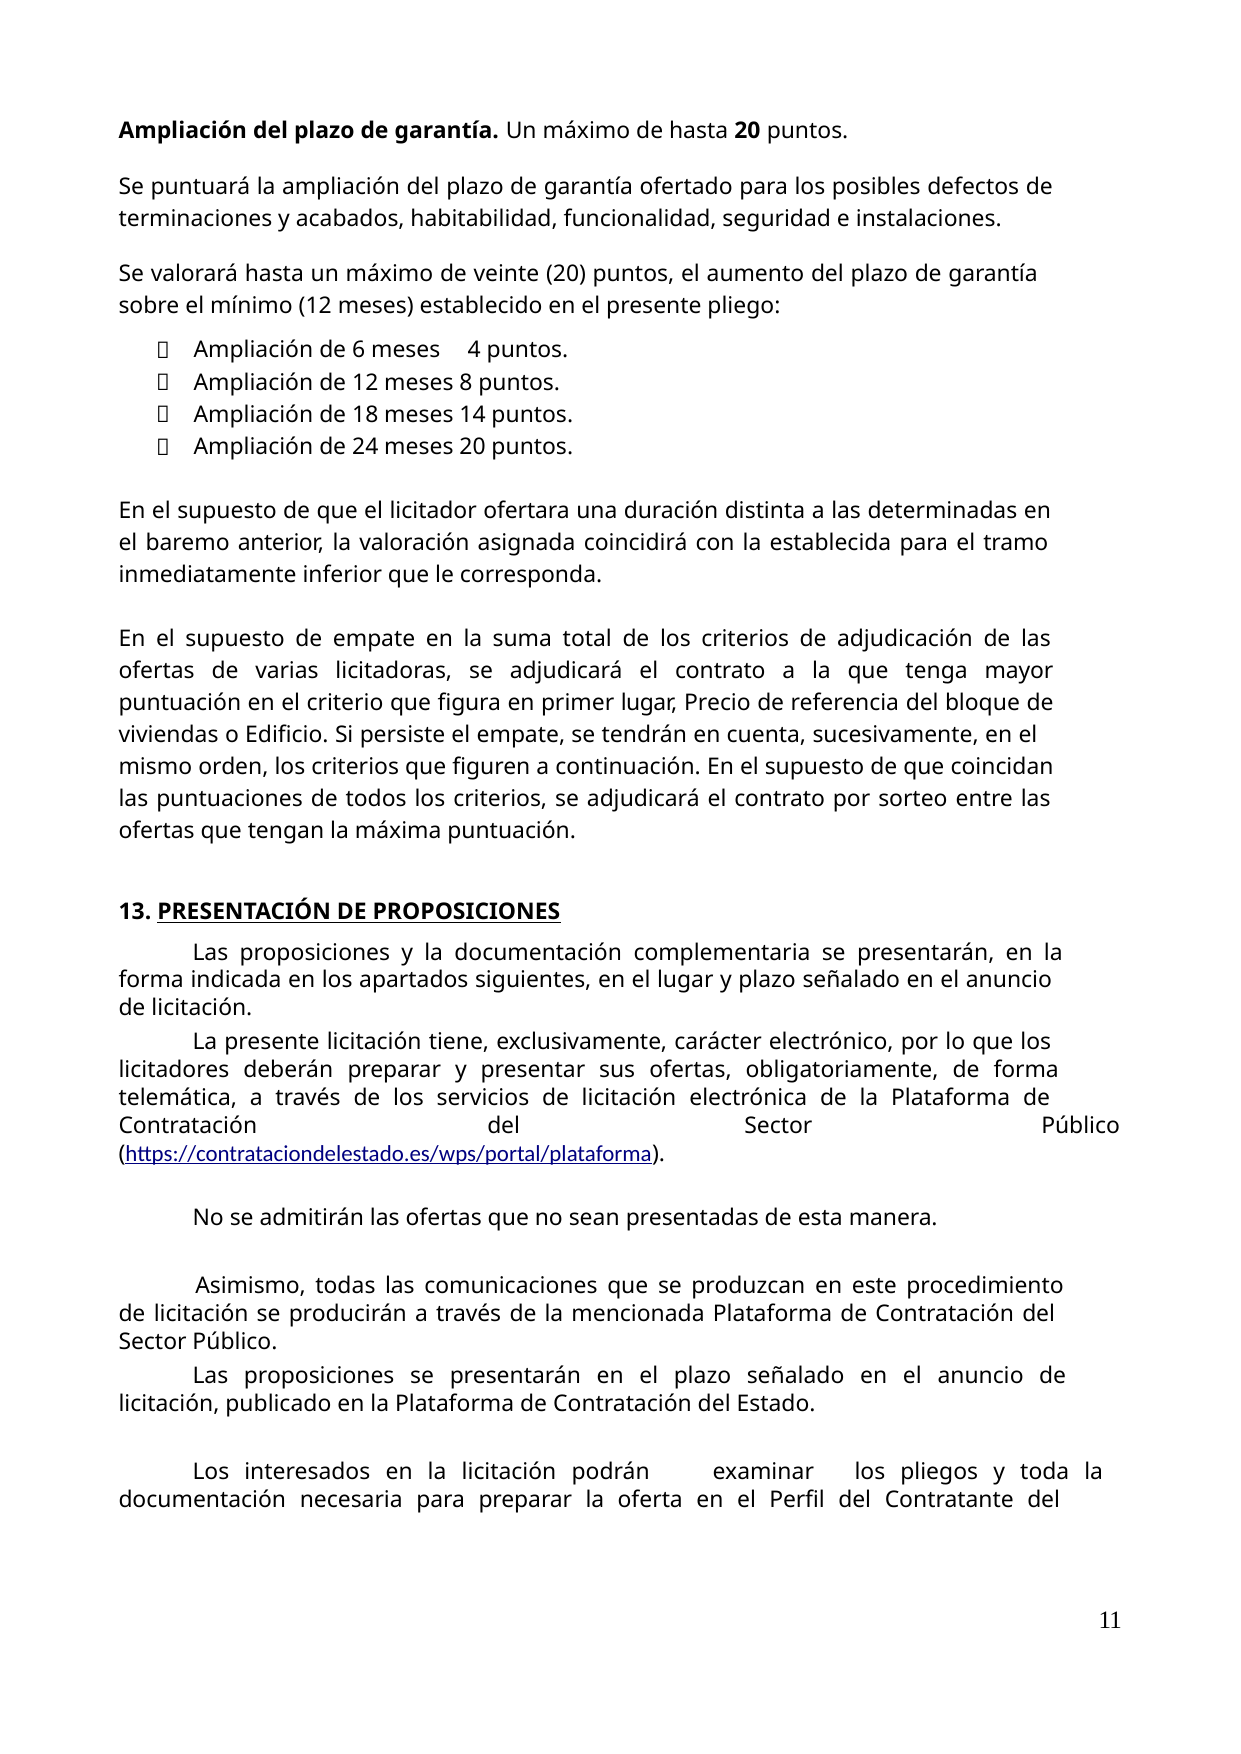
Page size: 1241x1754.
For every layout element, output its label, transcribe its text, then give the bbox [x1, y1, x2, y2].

text examinar [712, 1457, 845, 1485]
text ofertas que tengan la máxima puntuación. [118, 816, 1146, 844]
text  [156, 368, 191, 396]
text viviendas o Edificio. Si persiste el empate, se tendrán en cuenta, sucesivamente, en el [118, 721, 1146, 748]
text del [487, 1111, 546, 1139]
text las puntuaciones de todos los criterios, se adjudicará el contrato por sorteo entre las [118, 784, 1146, 812]
text ofertas de varias licitadoras, se adjudicará el contrato a la que tenga mayor [118, 657, 1146, 684]
text Ampliación de 24 meses 20 puntos. [193, 432, 629, 460]
text forma indicada en los apartados siguientes, en el lugar y plazo señalado en el anuncio [118, 966, 1146, 993]
text Contratación [118, 1111, 290, 1139]
text Ampliación del plazo de garantía. Un máximo de hasta 20 puntos. [118, 116, 953, 144]
text Las proposiciones se presentarán en el plazo señalado en el anuncio de [192, 1361, 1146, 1389]
text inmediatamente inferior que le corresponda. [118, 561, 1146, 588]
text Las proposiciones y la documentación complementaria se presentarán, en la [192, 938, 1146, 966]
text licitación, publicado en la Plataforma de Contratación del Estado. [118, 1389, 1146, 1417]
text terminaciones y acabados, habitabilidad, funcionalidad, seguridad e instalaciones. [118, 204, 1145, 232]
text de licitación se producirán a través de la mencionada Plataforma de Contratación del [118, 1299, 1146, 1327]
text Los interesados en la licitación podrán [192, 1457, 703, 1485]
text sobre el mínimo (12 meses) establecido en el presente pliego: [118, 292, 1146, 319]
text Se puntuará la ampliación del plazo de garantía ofertado para los posibles defectos de [118, 172, 1145, 200]
text  [156, 432, 191, 461]
text  [156, 336, 191, 364]
text En el supuesto de empate en la suma total de los criterios de adjudicación de las [118, 624, 1146, 652]
text Asimismo, todas las comunicaciones que se produzcan en este procedimiento [195, 1271, 1146, 1299]
text En el supuesto de que el licitador ofertara una duración distinta a las determinadas en [118, 497, 1146, 524]
text 11 [1098, 1606, 1148, 1634]
text Se valorará hasta un máximo de veinte (20) puntos, el aumento del plazo de garantía [118, 260, 1146, 287]
text Ampliación de 6 meses 4 puntos. [193, 336, 629, 363]
text Sector [744, 1111, 843, 1139]
text mismo orden, los criterios que figuren a continuación. En el supuesto de que coincidan [118, 752, 1146, 780]
text La presente licitación tiene, exclusivamente, carácter electrónico, por lo que los [192, 1028, 1146, 1055]
text Ampliación de 18 meses 14 puntos. [193, 400, 629, 428]
text licitadores deberán preparar y presentar sus ofertas, obligatoriamente, de forma [118, 1055, 1146, 1083]
text Sector Público. [118, 1327, 1146, 1355]
text Ampliación de 12 meses 8 puntos. [193, 368, 629, 396]
text 13. PRESENTACIÓN DE PROPOSICIONES [118, 898, 664, 925]
text telemática, a través de los servicios de licitación electrónica de la Plataforma de [118, 1083, 1146, 1111]
text Público [1041, 1111, 1147, 1139]
text (https://contrataciondelestado.es/wps/portal/plataforma). [118, 1139, 818, 1167]
text el baremo anterior, la valoración asignada coincidirá con la establecida para el tramo [118, 529, 1146, 556]
text los pliegos y toda la [854, 1457, 1145, 1485]
text documentación necesaria para preparar la oferta en el Perfil del Contratante del [118, 1485, 1145, 1513]
text puntuación en el criterio que figura en primer lugar, Precio de referencia del bloque de [118, 688, 1146, 716]
text  [156, 400, 191, 428]
text No se admitirán las ofertas que no sean presentadas de esta manera. [192, 1203, 1021, 1231]
text de licitación. [118, 993, 1146, 1021]
